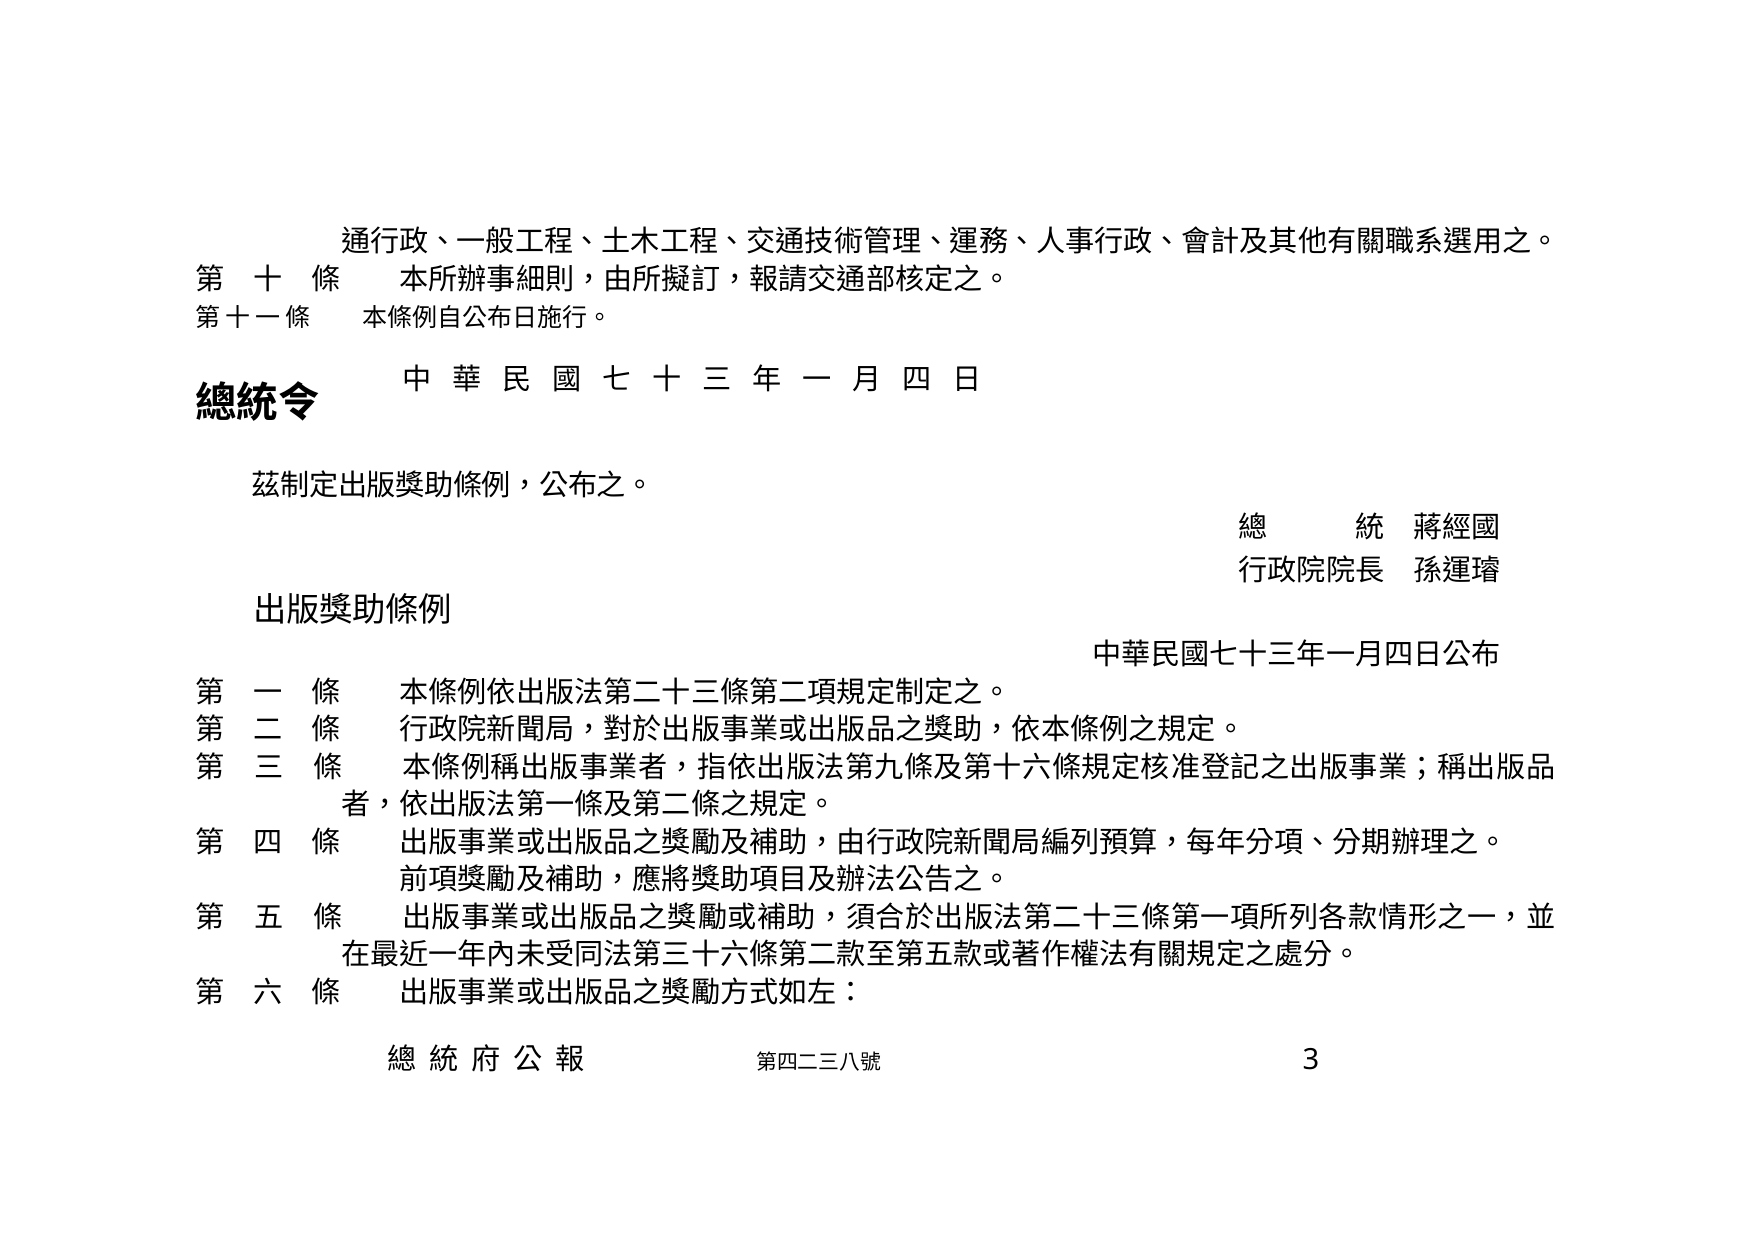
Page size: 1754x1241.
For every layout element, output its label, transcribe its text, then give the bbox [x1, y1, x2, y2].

text 第 二 條 行政院新聞局，對於出版事業或出版品之獎助，依本條例之規定。 [195, 709, 1559, 747]
table_header 中華民國七十三年一月四日 [399, 359, 986, 465]
text 出版獎助條例 [253, 588, 1559, 629]
text 第十一條 本條例自公布日施行。 [195, 297, 1559, 334]
text 第 十 條 本所辦事細則，由所擬訂，報請交通部核定之。 [195, 259, 1559, 297]
text 前項獎勵及補助，應將獎助項目及辦法公告之。 [341, 859, 1559, 897]
text 茲制定出版獎助條例，公布之。 [195, 465, 1559, 503]
text 通行政、一般工程、土木工程、交通技術管理、運務、人事行政、會計及其他有關職系選用之。 [195, 222, 1559, 259]
text 第 四 條 出版事業或出版品之獎勵及補助，由行政院新聞局編列預算，每年分項、分期辦理之。 [195, 822, 1559, 859]
table_header 總統令 [192, 359, 399, 465]
text 第 五 條 出版事業或出版品之獎勵或補助，須合於出版法第二十三條第一項所列各款情形之一，並在最近一年內未受同法第三十六條第二款至第五款或著作權法有關規定之處分。 [195, 897, 1559, 972]
text 中華民國七十三年一月四日公布 [195, 634, 1501, 672]
text 總 統 蔣經國 [195, 508, 1501, 545]
text 第 一 條 本條例依出版法第二十三條第二項規定制定之。 [195, 672, 1559, 709]
text 行政院院長 孫運璿 [195, 550, 1501, 588]
text 第 六 條 出版事業或出版品之獎勵方式如左： [195, 972, 1559, 1009]
text 第 三 條 本條例稱出版事業者，指依出版法第九條及第十六條規定核准登記之出版事業；稱出版品者，依出版法第一條及第二條之規定。 [195, 747, 1559, 822]
